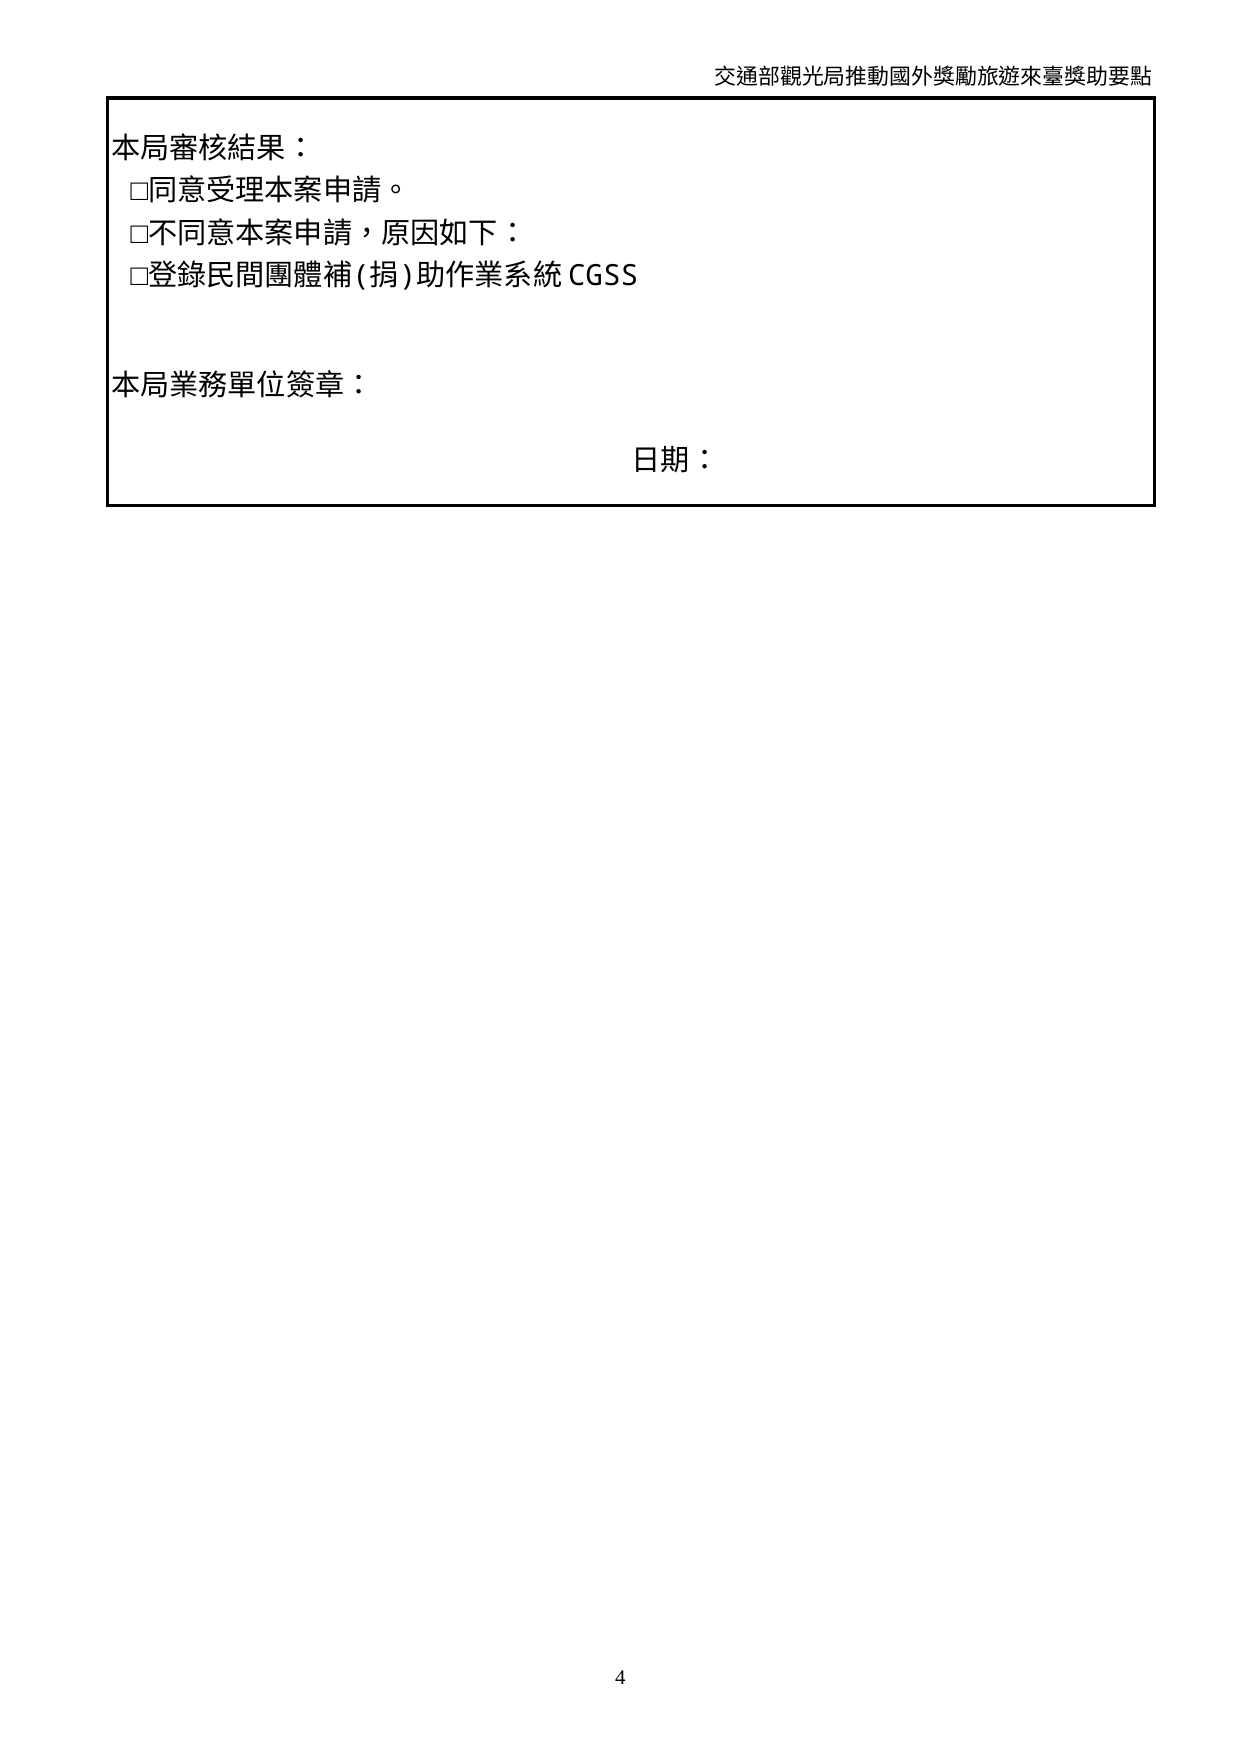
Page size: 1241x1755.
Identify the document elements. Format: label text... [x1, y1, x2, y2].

table_cell 本局審核結果： □同意受理本案申請。 □不同意本案申請，原因如下： □登錄民間團體補(捐)助作業系統CGSS 本局業務單位簽章： 日期： [109, 100, 1153, 504]
